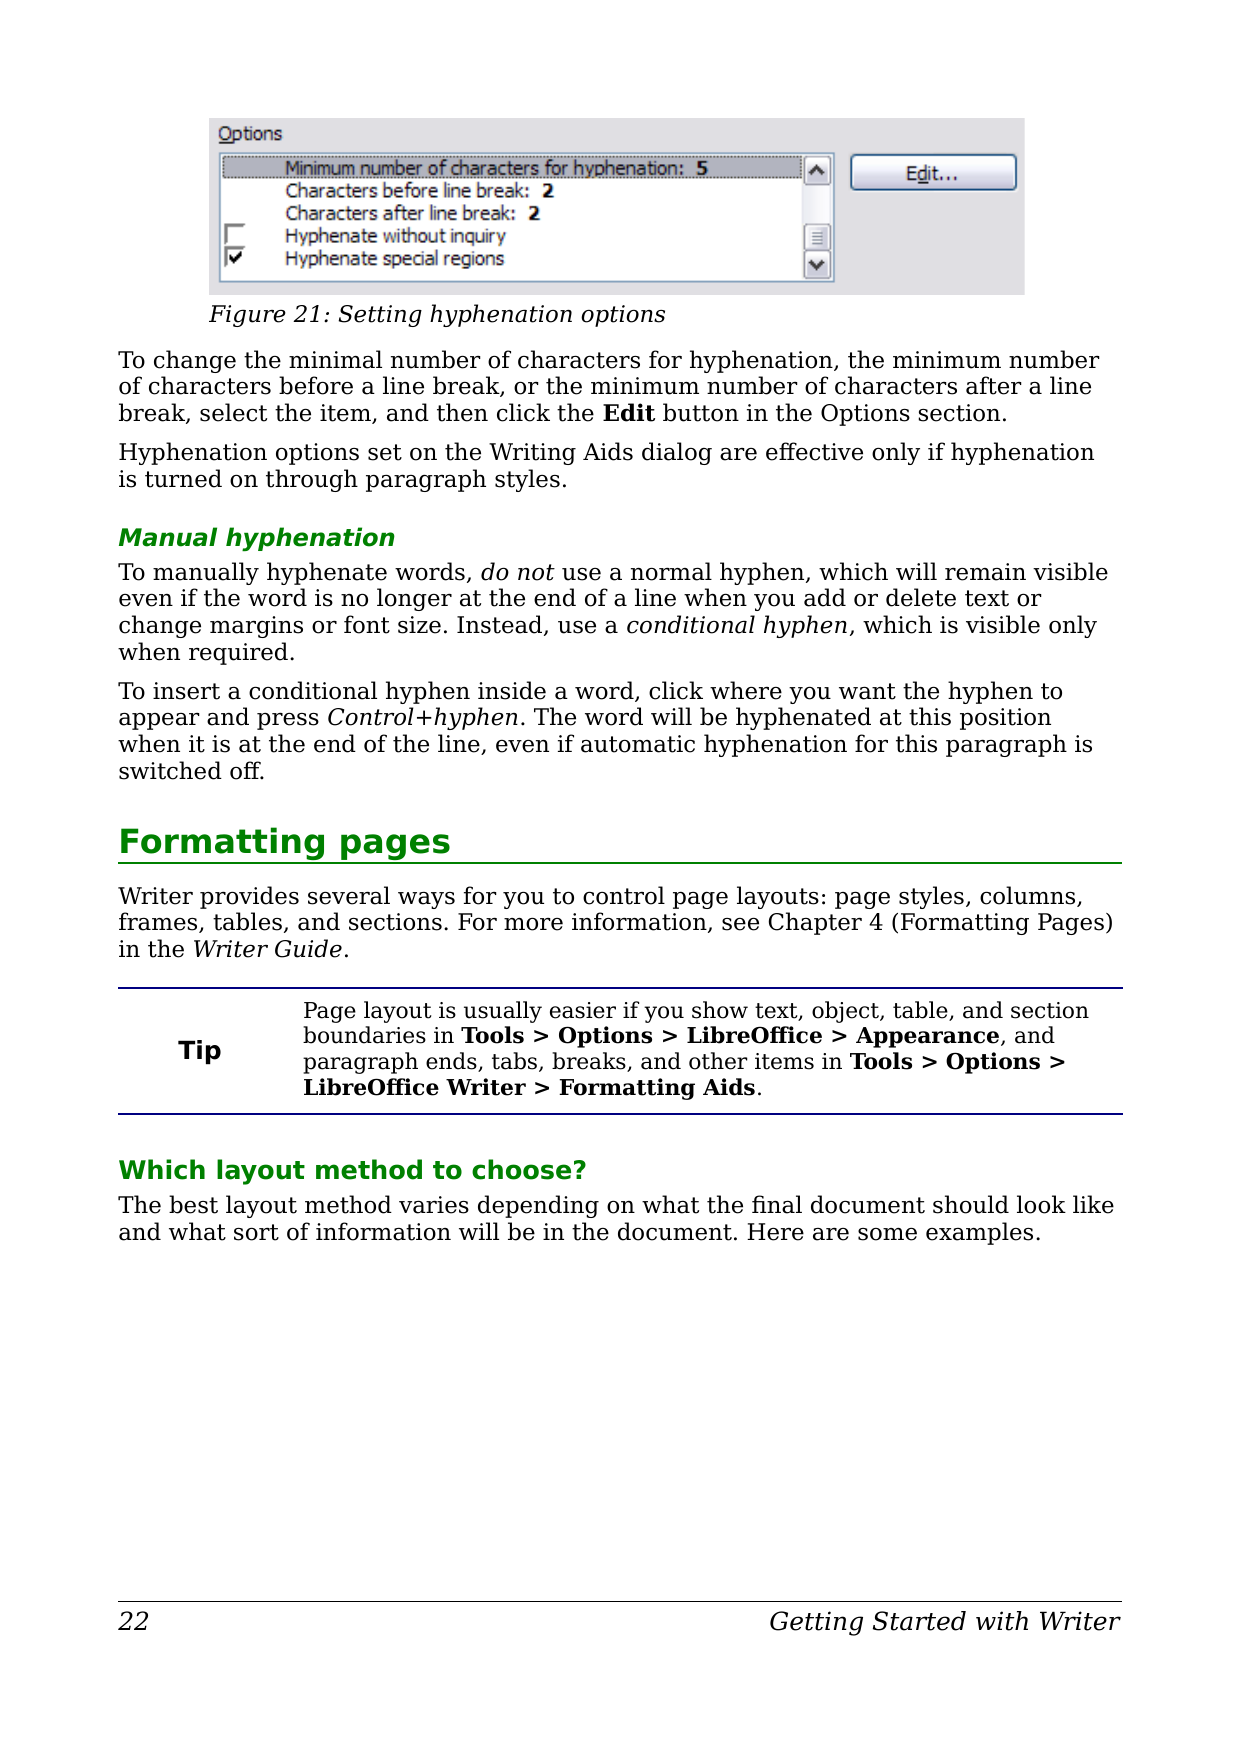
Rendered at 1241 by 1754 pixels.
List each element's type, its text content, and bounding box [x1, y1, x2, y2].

text Hyphenation options set on the Writing Aids dialog are effective only if hyphenation is turned on through paragraph styles. [118, 439, 1122, 493]
list Writer provides several ways for you to control page layouts: page styles, columns, frames, tables, and sections. For more information, see Chapter 4 (Formatting Pages) in the Writer Guide. [118, 883, 1122, 963]
text Figure 21: Setting hyphenation options [209, 301, 1031, 328]
subtitle Which layout method to choose? [118, 1156, 1122, 1186]
table_header Page layout is usually easier if you show text, object, table, and section boundaries in Tools > Options > LibreOffice > Appearance, and paragraph ends, tabs, breaks, and other items in Tools > Options > LibreOffice Writer > Formatting Aids. [281, 989, 1122, 1113]
text To manually hyphenate words, do not use a normal hyphen, which will remain visible even if the word is no longer at the end of a line when you add or delete text or change margins or font size. Instead, use a conditional hyphen, which is visible only when required. [118, 559, 1122, 665]
text To insert a conditional hyphen inside a word, click where you want the hyphen to appear and press Control+hyphen. The word will be hyphenated at this position when it is at the end of the line, even if automatic hyphenation for this paragraph is switched off. [118, 678, 1122, 784]
picture [209, 118, 1025, 295]
subtitle Manual hyphenation [118, 524, 1122, 552]
table_header Tip [118, 989, 281, 1113]
subtitle Formatting pages [118, 823, 1122, 862]
text To change the minimal number of characters for hyphenation, the minimum number of characters before a line break, or the minimum number of characters after a line break, select the item, and then click the Edit button in the Options section. [118, 347, 1122, 427]
text The best layout method varies depending on what the final document should look like and what sort of information will be in the document. Here are some examples. [118, 1192, 1122, 1245]
